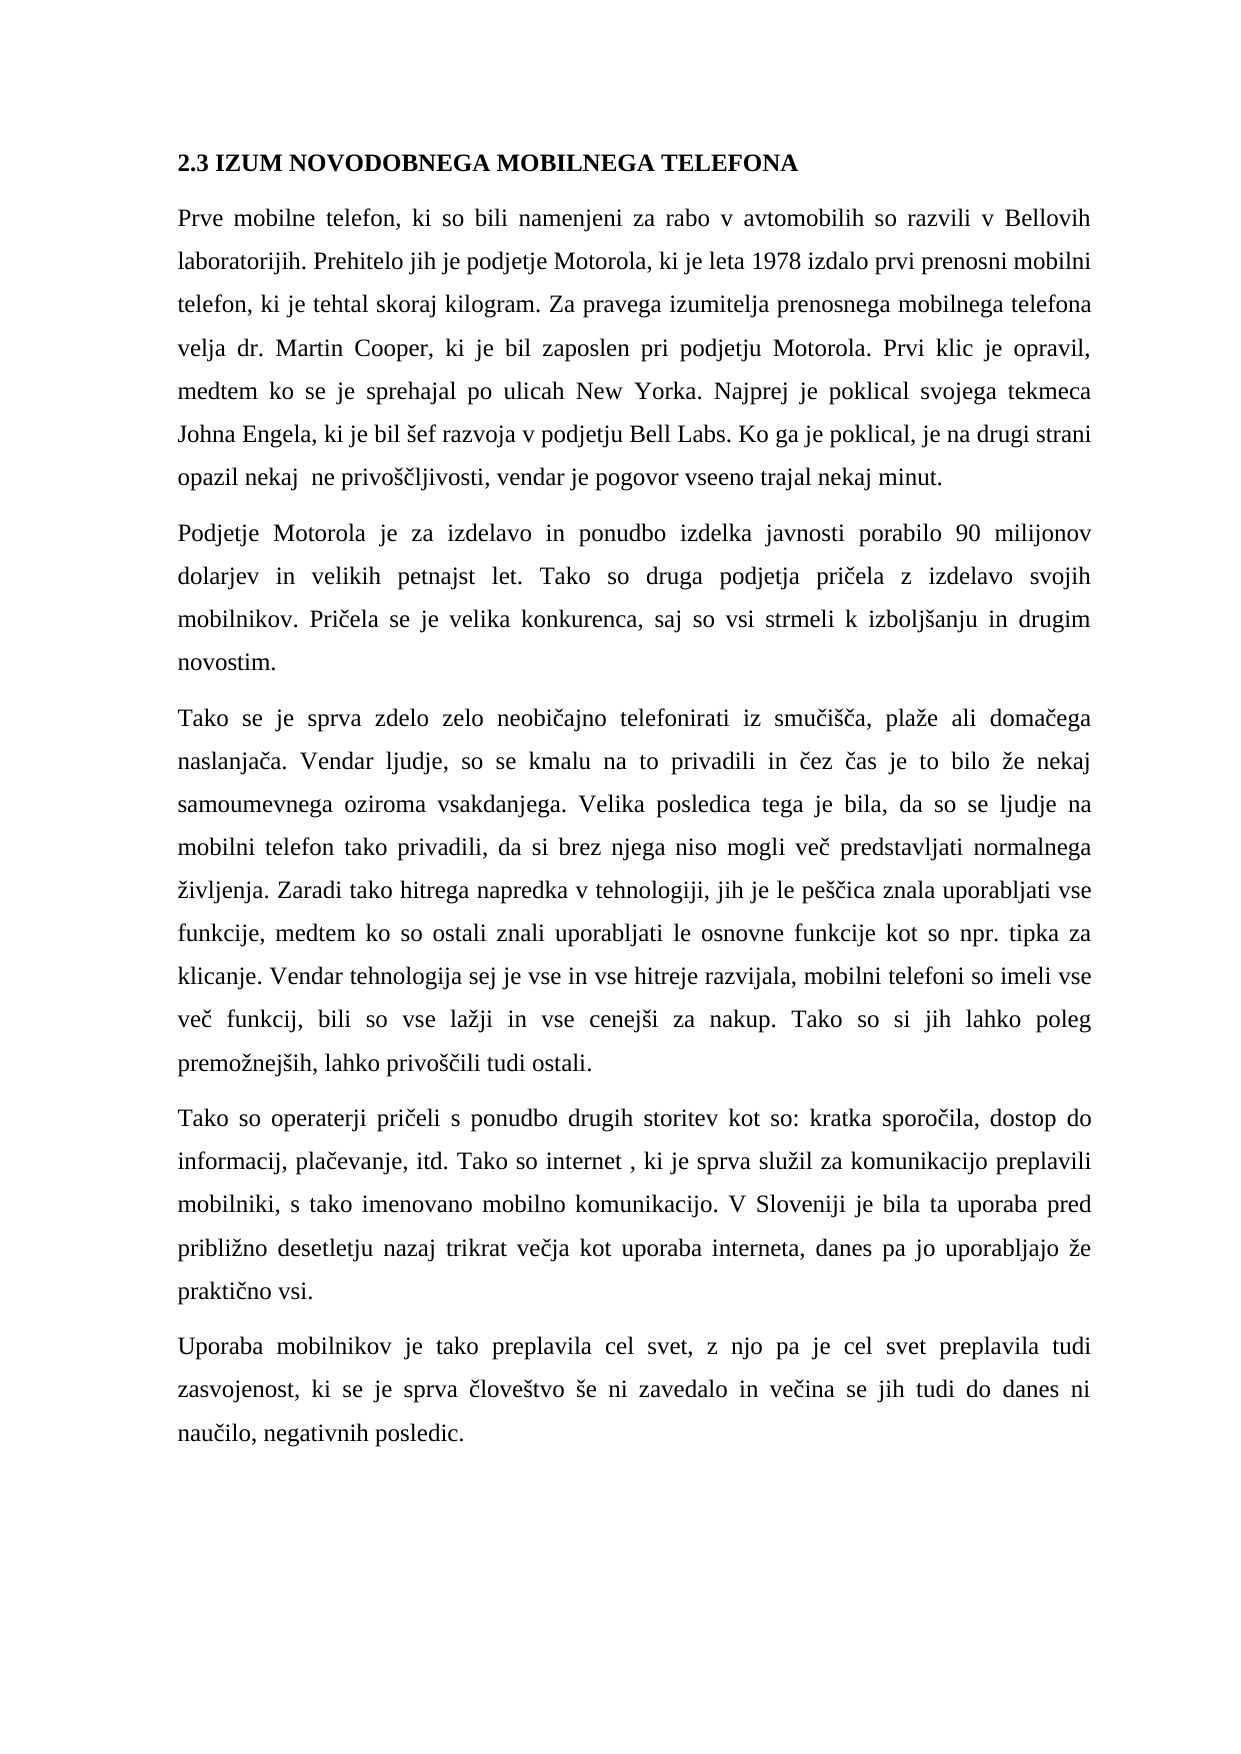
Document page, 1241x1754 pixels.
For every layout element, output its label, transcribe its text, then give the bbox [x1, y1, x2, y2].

text 2.3 IZUM NOVODOBNEGA MOBILNEGA TELEFONA [177, 148, 1092, 176]
text Uporaba mobilnikov je tako preplavila cel svet, z njo pa je cel svet preplavila tudi zasvojenost, ki se je sprva človeštvo še ni zavedalo in večina se jih tudi do danes ni naučilo, negativnih posledic. [177, 1331, 1092, 1446]
text Podjetje Motorola je za izdelavo in ponudbo izdelka javnosti porabilo 90 milijonov dolarjev in velikih petnajst let. Tako so druga podjetja pričela z izdelavo svojih mobilnikov. Pričela se je velika konkurenca, saj so vsi strmeli k izboljšanju in drugim novostim. [177, 518, 1092, 676]
text Tako so operaterji pričeli s ponudbo drugih storitev kot so: kratka sporočila, dostop do informacij, plačevanje, itd. Tako so internet , ki je sprva služil za komunikacijo preplavili mobilniki, s tako imenovano mobilno komunikacijo. V Sloveniji je bila ta uporaba pred približno desetletju nazaj trikrat večja kot uporaba interneta, danes pa jo uporabljajo že praktično vsi. [177, 1103, 1092, 1304]
text Prve mobilne telefon, ki so bili namenjeni za rabo v avtomobilih so razvili v Bellovih laboratorijih. Prehitelo jih je podjetje Motorola, ki je leta 1978 izdalo prvi prenosni mobilni telefon, ki je tehtal skoraj kilogram. Za pravega izumitelja prenosnega mobilnega telefona velja dr. Martin Cooper, ki je bil zaposlen pri podjetju Motorola. Prvi klic je opravil, medtem ko se je sprehajal po ulicah New Yorka. Najprej je poklical svojega tekmeca Johna Engela, ki je bil šef razvoja v podjetju Bell Labs. Ko ga je poklical, je na drugi strani opazil nekaj ne privoščljivosti, vendar je pogovor vseeno trajal nekaj minut. [177, 203, 1092, 491]
text Tako se je sprva zdelo zelo neobičajno telefonirati iz smučišča, plaže ali domačega naslanjača. Vendar ljudje, so se kmalu na to privadili in čez čas je to bilo že nekaj samoumevnega oziroma vsakdanjega. Velika posledica tega je bila, da so se ljudje na mobilni telefon tako privadili, da si brez njega niso mogli več predstavljati normalnega življenja. Zaradi tako hitrega napredka v tehnologiji, jih je le peščica znala uporabljati vse funkcije, medtem ko so ostali znali uporabljati le osnovne funkcije kot so npr. tipka za klicanje. Vendar tehnologija sej je vse in vse hitreje razvijala, mobilni telefoni so imeli vse več funkcij, bili so vse lažji in vse cenejši za nakup. Tako so si jih lahko poleg premožnejših, lahko privoščili tudi ostali. [177, 703, 1092, 1076]
